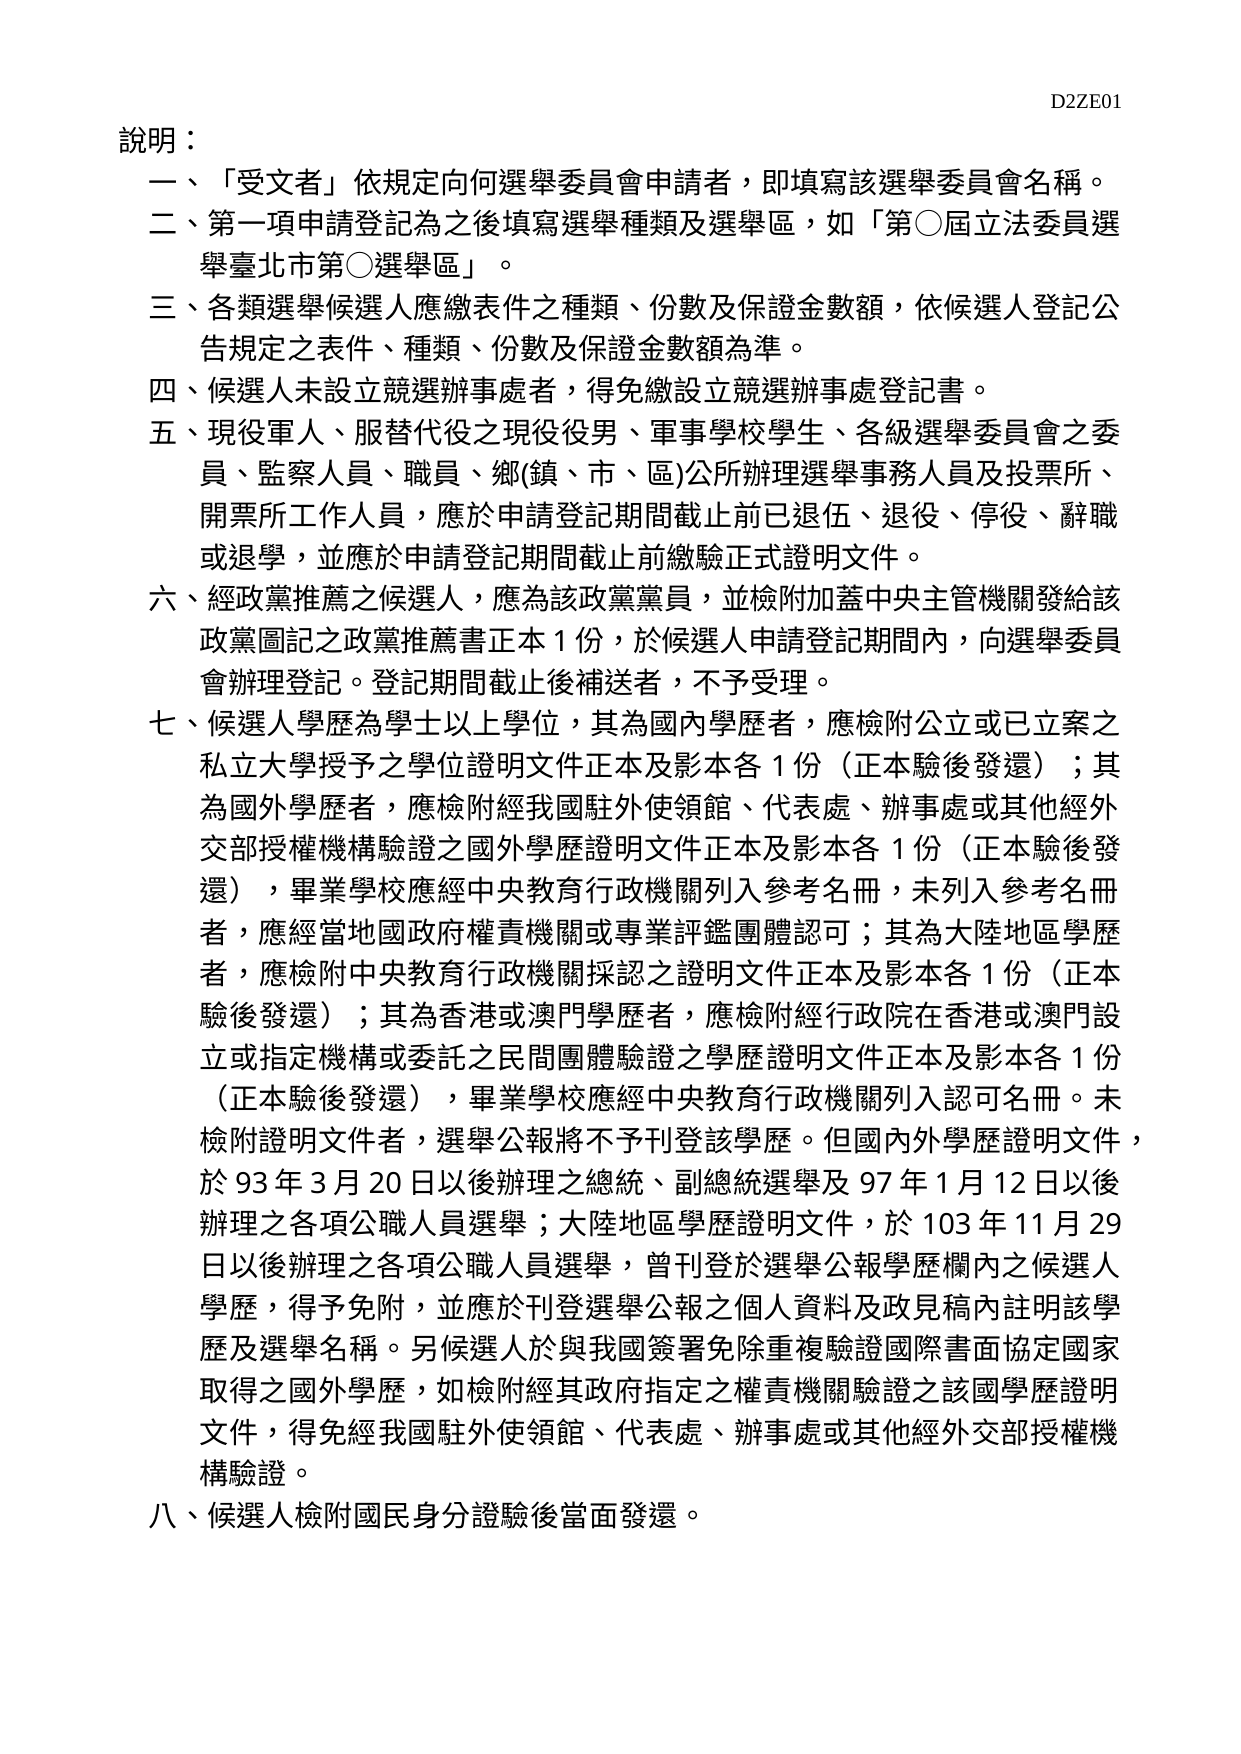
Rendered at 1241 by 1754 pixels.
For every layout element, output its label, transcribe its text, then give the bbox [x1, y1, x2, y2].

text 三、各類選舉候選人應繳表件之種類、份數及保證金數額，依候選人登記公告規定之表件、種類、份數及保證金數額為準。 [149, 285, 1122, 368]
text 八、候選人檢附國民身分證驗後當面發還。 [149, 1493, 1122, 1535]
text 七、候選人學歷為學士以上學位，其為國內學歷者，應檢附公立或已立案之私立大學授予之學位證明文件正本及影本各1份（正本驗後發還）；其為國外學歷者，應檢附經我國駐外使領館、代表處、辦事處或其他經外交部授權機構驗證之國外學歷證明文件正本及影本各1份（正本驗後發還），畢業學校應經中央教育行政機關列入參考名冊，未列入參考名冊者，應經當地國政府權責機關或專業評鑑團體認可；其為大陸地區學歷者，應檢附中央教育行政機關採認之證明文件正本及影本各1份（正本驗後發還）；其為香港或澳門學歷者，應檢附經行政院在香港或澳門設立或指定機構或委託之民間團體驗證之學歷證明文件正本及影本各1份（正本驗後發還），畢業學校應經中央教育行政機關列入認可名冊。未檢附證明文件者，選舉公報將不予刊登該學歷。但國內外學歷證明文件，於93年3月20日以後辦理之總統、副總統選舉及97年1月12日以後辦理之各項公職人員選舉；大陸地區學歷證明文件，於103年11月29日以後辦理之各項公職人員選舉，曾刊登於選舉公報學歷欄內之候選人學歷，得予免附，並應於刊登選舉公報之個人資料及政見稿內註明該學歷及選舉名稱。另候選人於與我國簽署免除重複驗證國際書面協定國家取得之國外學歷，如檢附經其政府指定之權責機關驗證之該國學歷證明文件，得免經我國駐外使領館、代表處、辦事處或其他經外交部授權機構驗證。 [149, 701, 1122, 1493]
text 二、第一項申請登記為之後填寫選舉種類及選舉區，如「第○屆立法委員選舉臺北市第○選舉區」。 [149, 201, 1122, 285]
text 六、經政黨推薦之候選人，應為該政黨黨員，並檢附加蓋中央主管機關發給該政黨圖記之政黨推薦書正本1份，於候選人申請登記期間內，向選舉委員會辦理登記。登記期間截止後補送者，不予受理。 [149, 576, 1122, 701]
text 五、現役軍人、服替代役之現役役男、軍事學校學生、各級選舉委員會之委員、監察人員、職員、鄉(鎮、市、區)公所辦理選舉事務人員及投票所、開票所工作人員，應於申請登記期間截止前已退伍、退役、停役、辭職或退學，並應於申請登記期間截止前繳驗正式證明文件。 [149, 410, 1122, 576]
text 說明： [118, 118, 1122, 160]
text 一、「受文者」依規定向何選舉委員會申請者，即填寫該選舉委員會名稱。 [149, 160, 1122, 201]
text 四、候選人未設立競選辦事處者，得免繳設立競選辦事處登記書。 [149, 368, 1122, 410]
